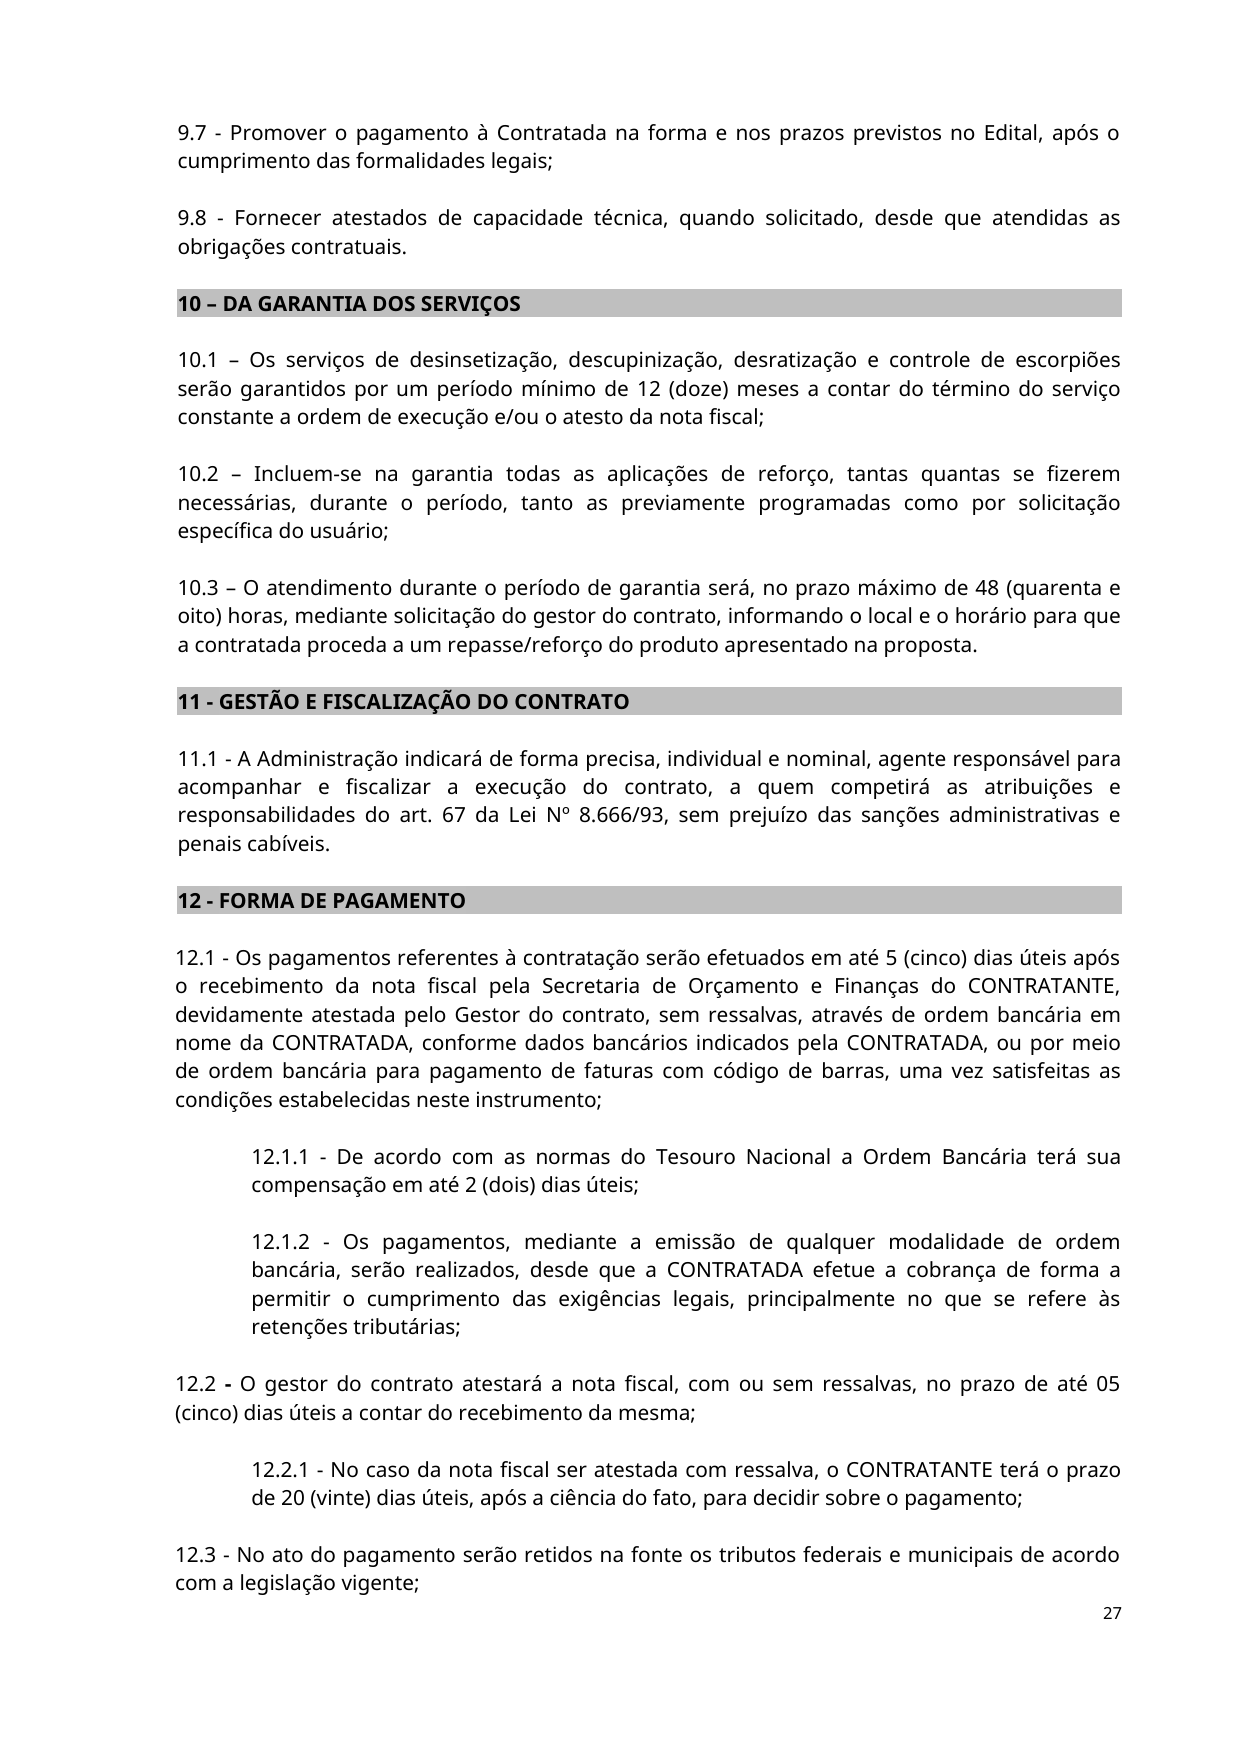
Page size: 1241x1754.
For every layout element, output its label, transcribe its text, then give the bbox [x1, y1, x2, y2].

text 12.1.2 - Os pagamentos, mediante a emissão de qualquer modalidade de ordem bancária, serão realizados, desde que a CONTRATADA efetue a cobrança de forma a permitir o cumprimento das exigências legais, principalmente no que se refere às retenções tributárias; [251, 1227, 1122, 1341]
text 12.3 - No ato do pagamento serão retidos na fonte os tributos federais e municipais de acordo com a legislação vigente; [175, 1540, 1122, 1597]
text 12.2.1 - No caso da nota fiscal ser atestada com ressalva, o CONTRATANTE terá o prazo de 20 (vinte) dias úteis, após a ciência do fato, para decidir sobre o pagamento; [251, 1455, 1122, 1512]
text 12.1 - Os pagamentos referentes à contratação serão efetuados em até 5 (cinco) dias úteis após o recebimento da nota fiscal pela Secretaria de Orçamento e Finanças do CONTRATANTE, devidamente atestada pelo Gestor do contrato, sem ressalvas, através de ordem bancária em nome da CONTRATADA, conforme dados bancários indicados pela CONTRATADA, ou por meio de ordem bancária para pagamento de faturas com código de barras, uma vez satisfeitas as condições estabelecidas neste instrumento; [175, 943, 1122, 1113]
text 11.1 - A Administração indicará de forma precisa, individual e nominal, agente responsável para acompanhar e fiscalizar a execução do contrato, a quem competirá as atribuições e responsabilidades do art. 67 da Lei Nº 8.666/93, sem prejuízo das sanções administrativas e penais cabíveis. [177, 744, 1122, 857]
text 11 - GESTÃO E FISCALIZAÇÃO DO CONTRATO [177, 687, 1122, 715]
text 10.1 – Os serviços de desinsetização, descupinização, desratização e controle de escorpiões serão garantidos por um período mínimo de 12 (doze) meses a contar do término do serviço constante a ordem de execução e/ou o atesto da nota fiscal; [177, 346, 1122, 431]
text 10.3 – O atendimento durante o período de garantia será, no prazo máximo de 48 (quarenta e oito) horas, mediante solicitação do gestor do contrato, informando o local e o horário para que a contratada proceda a um repasse/reforço do produto apresentado na proposta. [177, 573, 1122, 658]
text 9.8 - Fornecer atestados de capacidade técnica, quando solicitado, desde que atendidas as obrigações contratuais. [177, 203, 1122, 260]
text 9.7 - Promover o pagamento à Contratada na forma e nos prazos previstos no Edital, após o cumprimento das formalidades legais; [177, 118, 1122, 175]
text 10 – DA GARANTIA DOS SERVIÇOS [177, 289, 1122, 317]
text 10.2 – Incluem-se na garantia todas as aplicações de reforço, tantas quantas se fizerem necessárias, durante o período, tanto as previamente programadas como por solicitação específica do usuário; [177, 459, 1122, 545]
text 12 - FORMA DE PAGAMENTO [177, 886, 1122, 914]
text 12.1.1 - De acordo com as normas do Tesouro Nacional a Ordem Bancária terá sua compensação em até 2 (dois) dias úteis; [251, 1142, 1122, 1199]
text 12.2 - O gestor do contrato atestará a nota fiscal, com ou sem ressalvas, no prazo de até 05 (cinco) dias úteis a contar do recebimento da mesma; [175, 1369, 1122, 1426]
